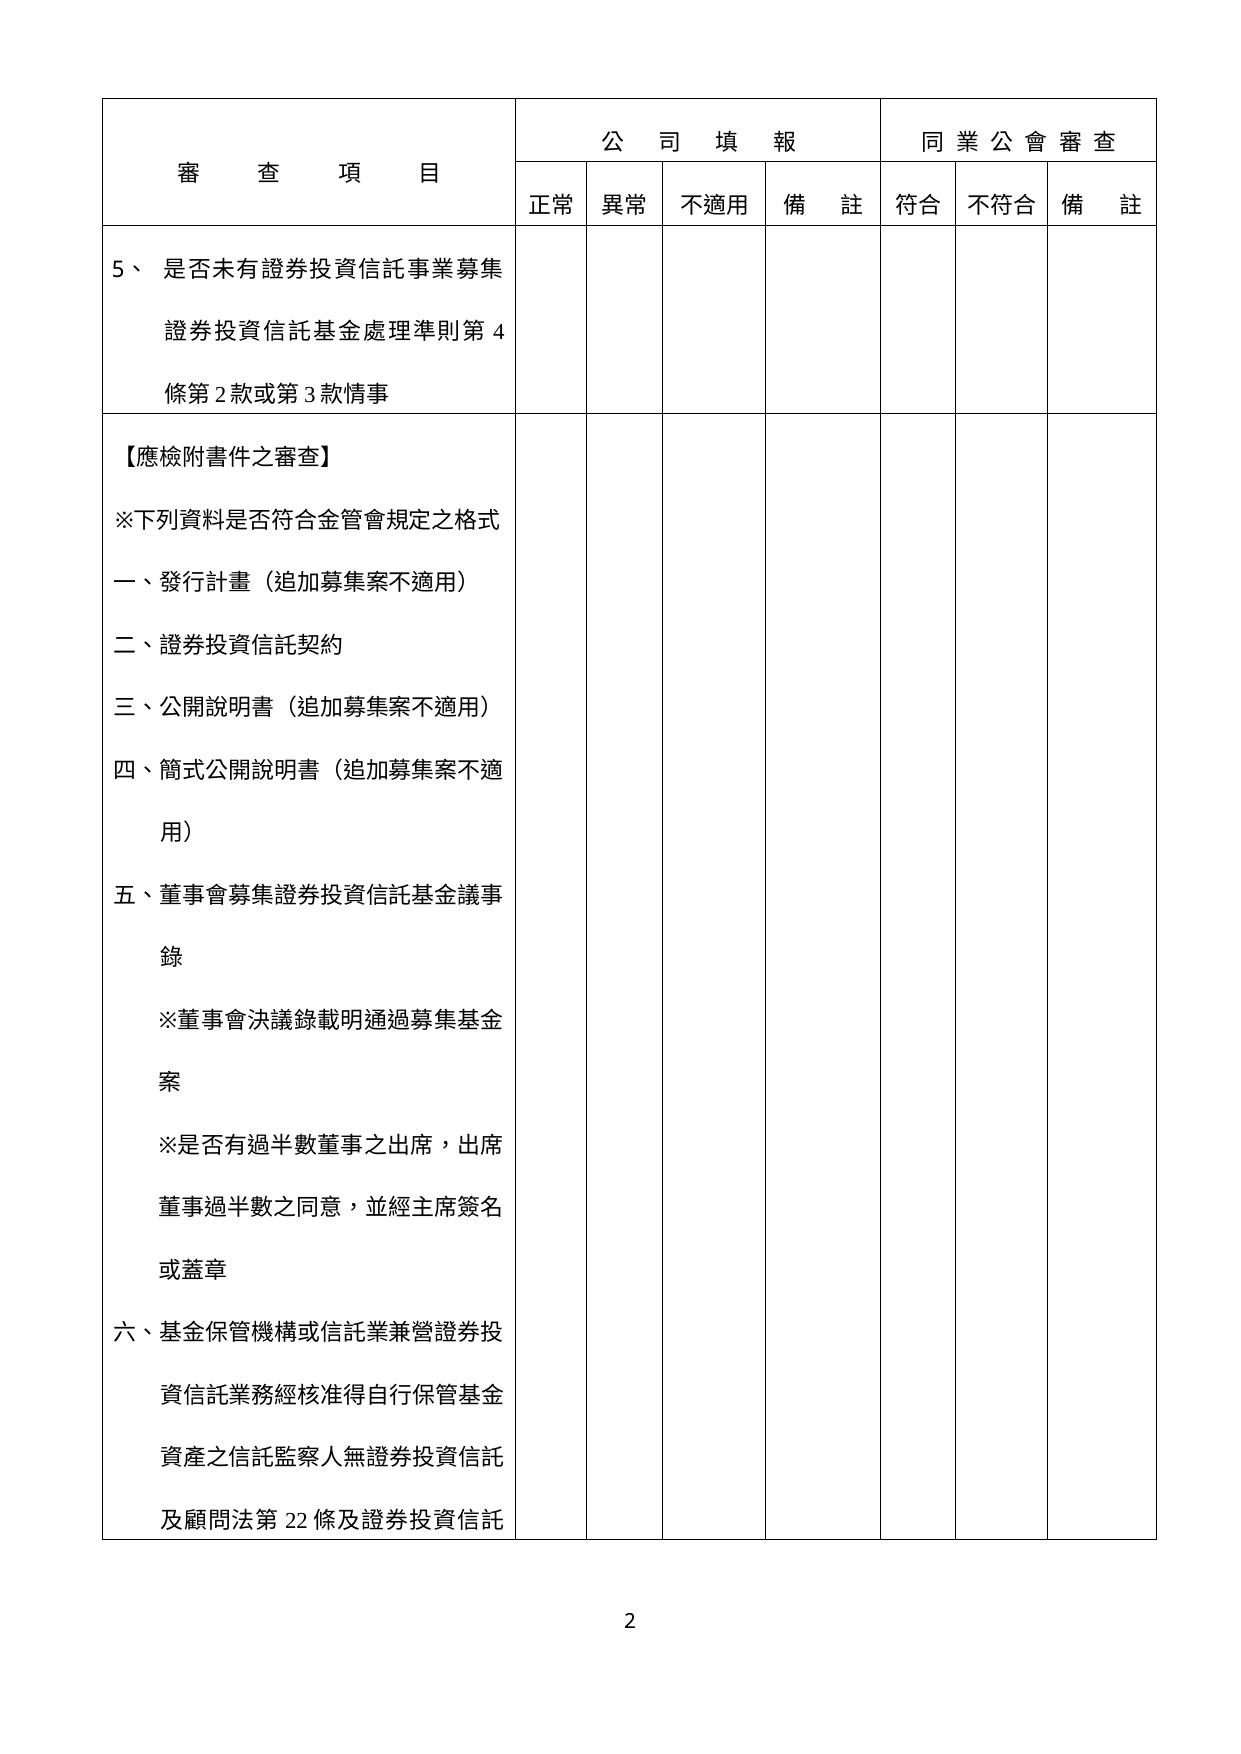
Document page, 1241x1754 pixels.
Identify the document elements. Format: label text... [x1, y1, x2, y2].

table_cell [766, 414, 880, 1539]
table_cell 備 註 [1048, 162, 1156, 224]
table_cell 符合 [881, 162, 955, 224]
table_header 同 業 公 會 審 查 [881, 99, 1156, 161]
table_cell 不適用 [663, 162, 765, 224]
table_cell [766, 226, 880, 413]
table_cell [881, 226, 955, 413]
table_cell [1048, 414, 1156, 1539]
table_cell 【證券投資信託事業資格之審查】 證券投資信託事業最近年度之每股淨值______元（是否不低於面額） 取得證券投資信託事業營業執照是否已滿2個完整之會計年度 證券投資信託事業是否未受金融監督管理委員會(以下稱金管會)停止受理其募集基金申請（報）案件之處分，且期限尚未屆滿者 申請（報）證券投資信託基金投資於國外有價證券者，最近1年是否未受證券交易法第66條或證券投資信託及顧問法第103條警告以上處分 是否未有證券投資信託事業募集證券投資信託基金處理準則第4條第2款或第3款情事 [103, 226, 515, 413]
table_cell [956, 414, 1047, 1539]
table_cell 正常 [516, 162, 586, 224]
table_header 公 司 填 報 [516, 99, 880, 161]
table_cell [663, 226, 765, 413]
table_cell [516, 226, 586, 413]
table_cell 不符合 [956, 162, 1047, 224]
table_cell [881, 414, 955, 1539]
table_header 審 查 項 目 [103, 99, 515, 224]
table_cell [587, 414, 662, 1539]
table_cell [663, 414, 765, 1539]
table_cell 異常 [587, 162, 662, 224]
table_cell [516, 414, 586, 1539]
table_cell [1048, 226, 1156, 413]
table_cell 備 註 [766, 162, 880, 224]
table_cell [587, 226, 662, 413]
table_cell [956, 226, 1047, 413]
table_cell 【應檢附書件之審查】 ※下列資料是否符合金管會規定之格式 一、發行計畫（追加募集案不適用） 二、證券投資信託契約 三、公開說明書（追加募集案不適用） 四、簡式公開說明書（追加募集案不適用） 五、董事會募集證券投資信託基金議事錄 ※董事會決議錄載明通過募集基金案 ※是否有過半數董事之出席，出席董事過半數之同意，並經主席簽名或蓋章 六、基金保管機構或信託業兼營證券投資信託業務經核准得自行保管基金資產之信託監察人無證券投資信託及顧問法第22條及證券投資信託 [103, 414, 515, 1539]
